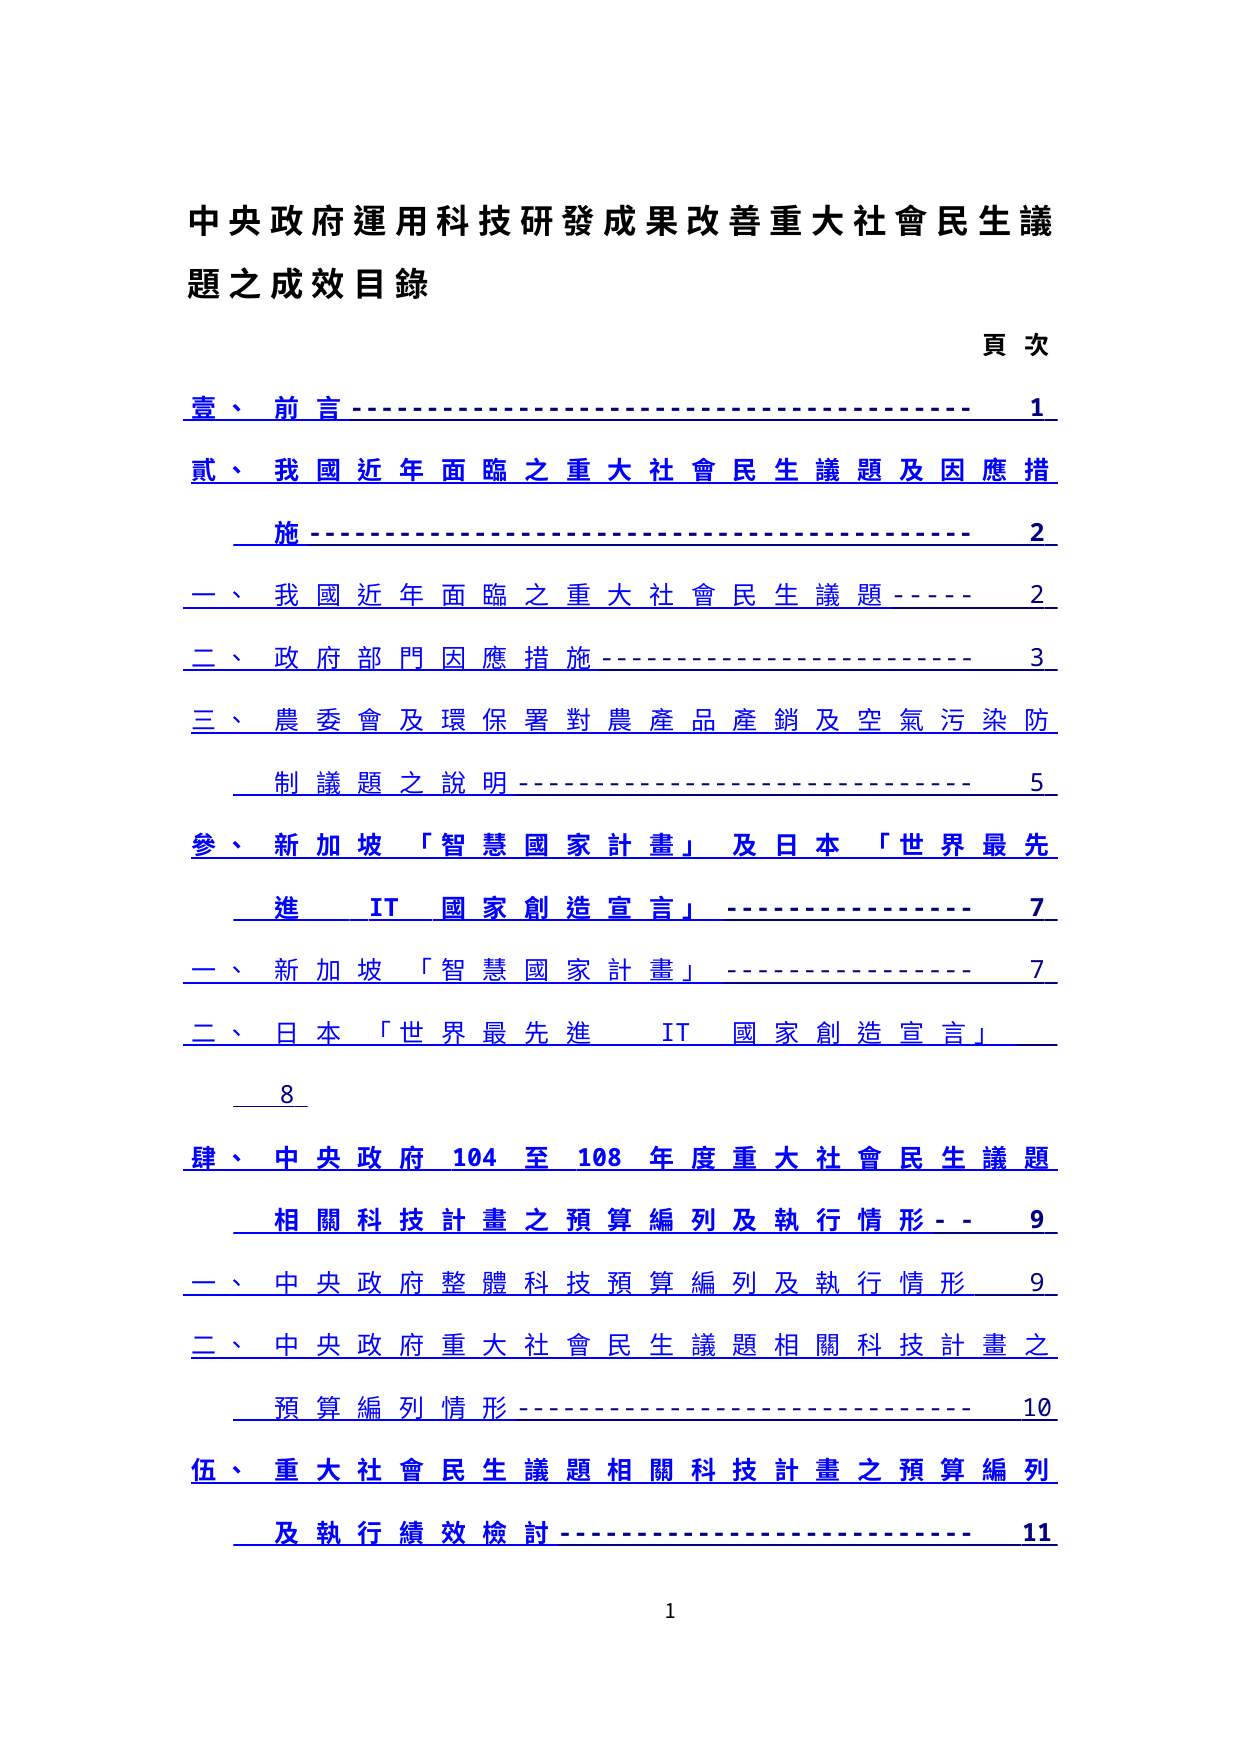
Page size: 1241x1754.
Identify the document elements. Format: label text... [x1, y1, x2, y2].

text 二、中央政府重大社會民生議題相關科技計畫之預算編列情形 10 [183, 1302, 1058, 1427]
text 二、日本「世界最先進 IT 國家創造宣言」 [183, 990, 1058, 1044]
text 中央政府運用科技研發成果改善重大社會民生議題之成效目錄 [183, 177, 1058, 302]
text 一、我國近年面臨之重大社會民生議題 2 [183, 552, 1058, 607]
text 肆、中央政府104至108年度重大社會民生議題 [183, 1115, 1058, 1169]
text [183, 421, 1058, 427]
text 一、中央政府整體科技預算編列及執行情形 9 [183, 1240, 1058, 1294]
text 8 [183, 1046, 1058, 1115]
text [183, 609, 1058, 615]
text 一、新加坡「智慧國家計畫」 7 [183, 927, 1058, 982]
text [183, 671, 1058, 677]
text 參、新加坡「智慧國家計畫」及日本「世界最先進 IT 國家創造宣言」 7 [183, 802, 1058, 927]
text 伍、重大社會民生議題相關科技計畫之預算編列及執行績效檢討 11 [183, 1427, 1058, 1552]
text 三、農委會及環保署對農產品產銷及空氣污染防制議題之說明 5 [183, 677, 1058, 802]
text 二、政府部門因應措施 3 [183, 615, 1058, 669]
text 壹、前言 1 [183, 365, 1058, 419]
text 相關科技計畫之預算編列及執行情形 9 [183, 1171, 1058, 1240]
text 貳、我國近年面臨之重大社會民生議題及因應措施 2 [183, 427, 1058, 552]
text [183, 1296, 1058, 1302]
text [183, 984, 1058, 990]
text 頁次 [183, 302, 1058, 365]
